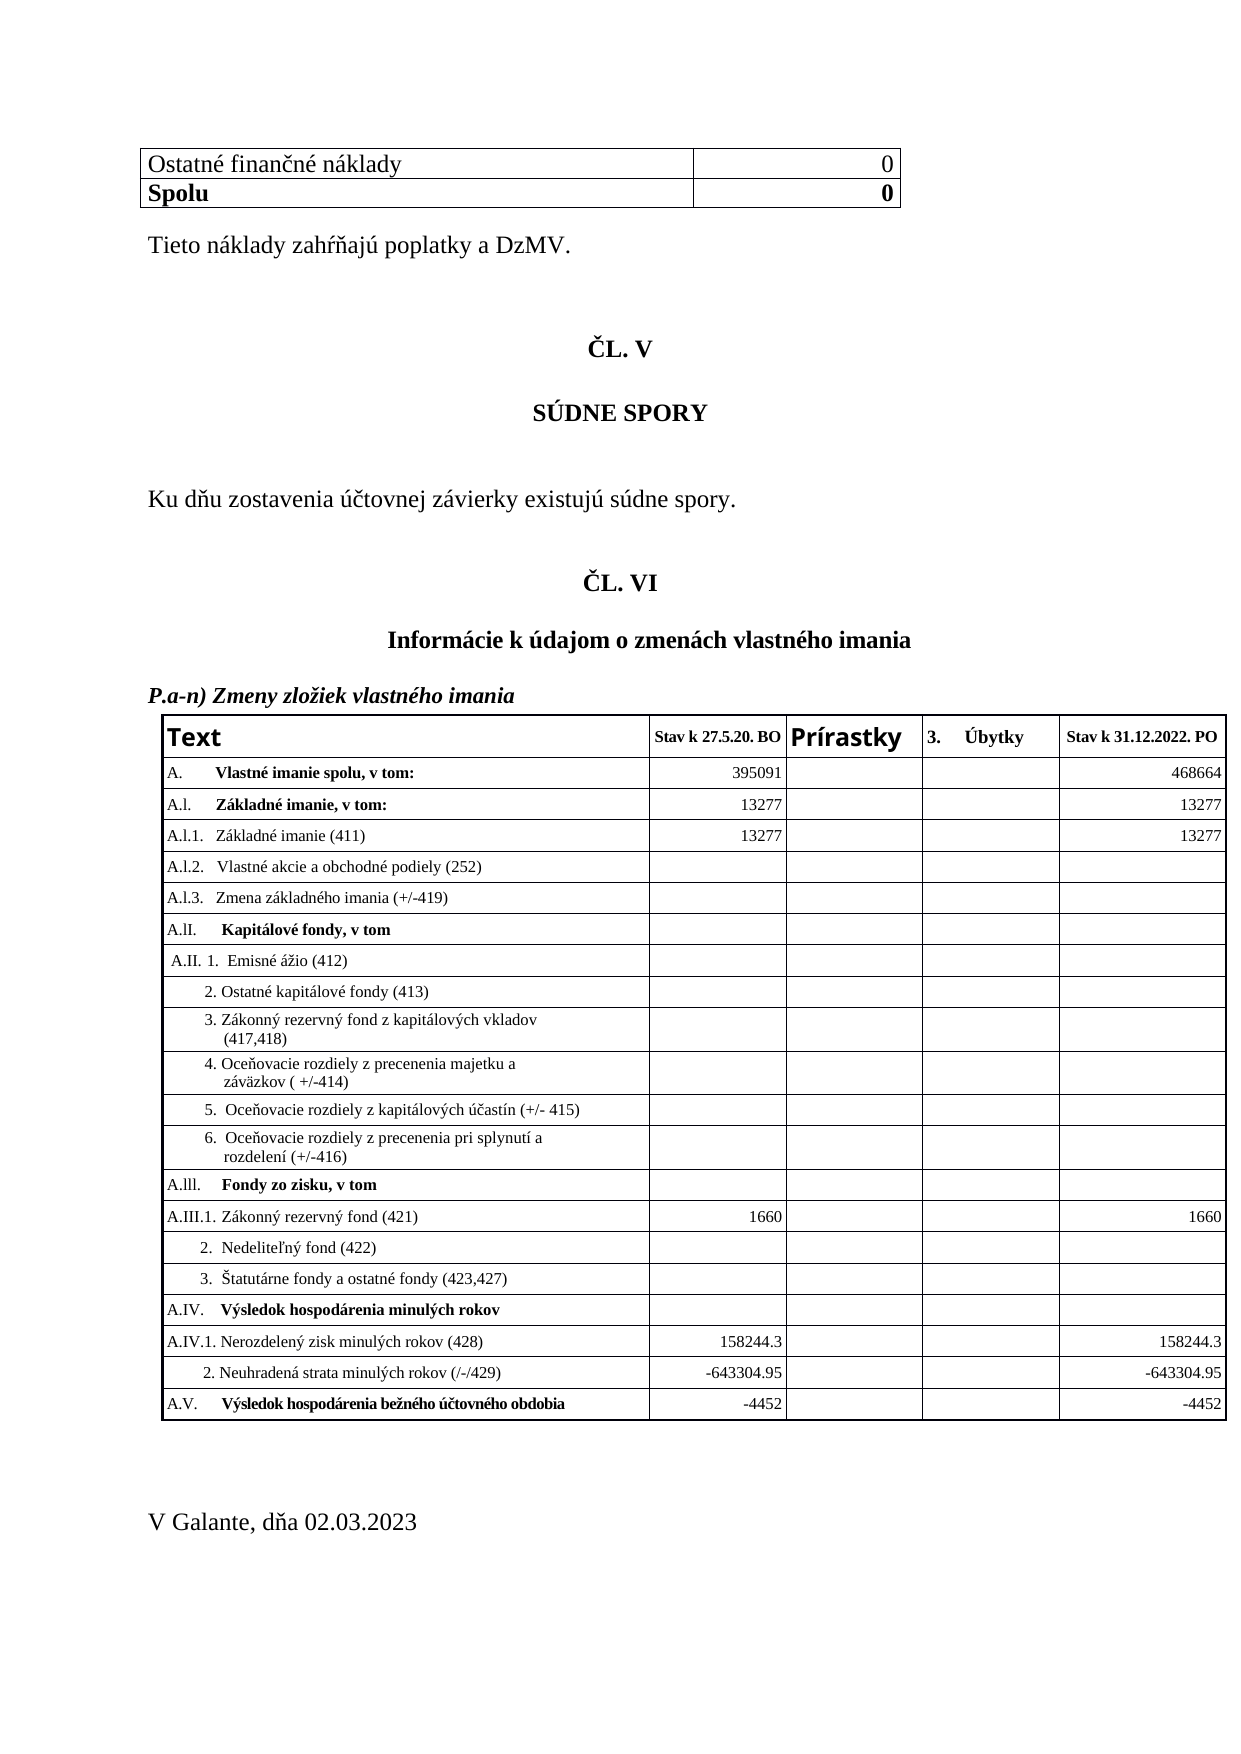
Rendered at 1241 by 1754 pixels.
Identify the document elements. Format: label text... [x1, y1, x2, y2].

table_cell [650, 1126, 786, 1169]
table_cell [923, 1357, 1059, 1387]
table_cell -4452 [650, 1389, 786, 1419]
table_cell [650, 1232, 786, 1262]
table_cell 13277 [1060, 789, 1225, 819]
table_cell [787, 1389, 922, 1419]
text V Galante, dňa 02.03.2023 [148, 1507, 1093, 1536]
table_cell [787, 1008, 922, 1051]
table_cell [923, 1326, 1059, 1356]
table_cell [923, 758, 1059, 788]
table_cell [1060, 852, 1225, 882]
table_cell 395091 [650, 758, 786, 788]
table_cell [923, 1052, 1059, 1094]
table_cell [787, 1170, 922, 1200]
table_cell [787, 758, 922, 788]
table_header Úbytky [923, 716, 1059, 757]
table_cell A. Vlastné imanie spolu, v tom: [164, 758, 649, 788]
table_cell [923, 1201, 1059, 1231]
table_cell 3. Zákonný rezervný fond z kapitálových vkladov (417,418) [164, 1008, 649, 1051]
table_cell [787, 1201, 922, 1231]
table_cell [923, 852, 1059, 882]
table_cell -643304,95 [650, 1357, 786, 1387]
table_cell 2. Ostatné kapitálové fondy (413) [164, 977, 649, 1007]
table_header Stav k 31.12.2022. PO [1060, 716, 1225, 757]
table_cell [650, 883, 786, 913]
table_cell [787, 1232, 922, 1262]
table_cell 1660 [650, 1201, 786, 1231]
table_cell 3. Štatutárne fondy a ostatné fondy (423,427) [164, 1264, 649, 1294]
table_cell [1060, 1170, 1225, 1200]
text Ku dňu zostavenia účtovnej závierky existujú súdne spory. [148, 484, 1093, 513]
table_cell [787, 852, 922, 882]
table_cell A.IV.1. Nerozdelený zisk minulých rokov (428) [164, 1326, 649, 1356]
table_cell 468664 [1060, 758, 1225, 788]
table_cell [650, 1095, 786, 1125]
table_cell A.l.3. Zmena základného imania (+/-419) [164, 883, 649, 913]
table_cell [923, 1389, 1059, 1419]
table_cell 4. Oceňovacie rozdiely z precenenia majetku a záväzkov ( +/-414) [164, 1052, 649, 1094]
table_cell [923, 883, 1059, 913]
table_cell -4452 [1060, 1389, 1225, 1419]
table_cell [1060, 1052, 1225, 1094]
table_cell [923, 977, 1059, 1007]
table_cell [787, 883, 922, 913]
table_cell [787, 1095, 922, 1125]
table_cell 0 [694, 179, 900, 207]
table_cell [1060, 1232, 1225, 1262]
subtitle Čl. V [148, 334, 1093, 363]
table_cell 0 [694, 149, 900, 177]
table_cell A.l.1. Základné imanie (411) [164, 820, 649, 851]
table_cell [923, 1264, 1059, 1294]
table_cell 13277 [1060, 820, 1225, 851]
table_cell A.l.2. Vlastné akcie a obchodné podiely (252) [164, 852, 649, 882]
table_cell [923, 1295, 1059, 1325]
table_cell [650, 1170, 786, 1200]
table_cell 13277 [650, 789, 786, 819]
table_cell [923, 789, 1059, 819]
table_cell [650, 1052, 786, 1094]
table_cell [1060, 1008, 1225, 1051]
table_cell A.IV. Výsledok hospodárenia minulých rokov [164, 1295, 649, 1325]
table_cell [1060, 977, 1225, 1007]
table_cell Ostatné finančné náklady [141, 149, 693, 177]
table_cell 2. Nedeliteľný fond (422) [164, 1232, 649, 1262]
text Súdne spory [148, 398, 1093, 426]
text Tieto náklady zahŕňajú poplatky a DzMV. [148, 230, 1093, 258]
table_cell Spolu [141, 179, 693, 207]
table_cell [787, 1357, 922, 1387]
table_cell [787, 1295, 922, 1325]
table_header Stav k 27.5.20. BO [650, 716, 786, 757]
table_cell 158244,3 [650, 1326, 786, 1356]
table_cell [923, 1170, 1059, 1200]
table_cell [650, 1264, 786, 1294]
table_cell [923, 1095, 1059, 1125]
table_cell A.lI. Kapitálové fondy, v tom [164, 914, 649, 944]
table_header Prírastky [787, 716, 922, 757]
table_cell A.lll. Fondy zo zisku, v tom [164, 1170, 649, 1200]
table_cell 6. Oceňovacie rozdiely z precenenia pri splynutí a rozdelení (+/-416) [164, 1126, 649, 1169]
table_cell 158244,3 [1060, 1326, 1225, 1356]
table_cell [923, 945, 1059, 976]
table_cell [787, 1126, 922, 1169]
table_cell [1060, 1095, 1225, 1125]
table_cell [923, 1126, 1059, 1169]
table_cell [650, 1295, 786, 1325]
table_cell [1060, 883, 1225, 913]
table_cell [787, 945, 922, 976]
table_cell 2. Neuhradená strata minulých rokov (/-/429) [164, 1357, 649, 1387]
table_cell [1060, 1126, 1225, 1169]
table_cell [787, 789, 922, 819]
table_cell [923, 820, 1059, 851]
table_cell [787, 914, 922, 944]
table_cell [650, 977, 786, 1007]
table_cell [923, 1008, 1059, 1051]
table_cell 1660 [1060, 1201, 1225, 1231]
table_cell [1060, 945, 1225, 976]
table_cell 5. Oceňovacie rozdiely z kapitálových účastín (+/- 415) [164, 1095, 649, 1125]
subtitle Čl. VI [148, 568, 1093, 597]
table_cell [923, 914, 1059, 944]
table_cell [923, 1232, 1059, 1262]
table_cell -643304,95 [1060, 1357, 1225, 1387]
table_cell A.V. Výsledok hospodárenia bežného účtovného obdobia [164, 1389, 649, 1419]
table_cell [787, 1052, 922, 1094]
subtitle Informácie k údajom o zmenách vlastného imania [321, 625, 1093, 653]
table_cell [1060, 1295, 1225, 1325]
table_cell A.l. Základné imanie, v tom: [164, 789, 649, 819]
table_cell [787, 1264, 922, 1294]
subtitle P.a-n) Zmeny zložiek vlastného imania [148, 682, 1093, 709]
table_cell [650, 852, 786, 882]
table_cell [1060, 914, 1225, 944]
table_cell [787, 977, 922, 1007]
table_cell [650, 945, 786, 976]
table_cell A.III.1. Zákonný rezervný fond (421) [164, 1201, 649, 1231]
table_cell [787, 1326, 922, 1356]
table_cell A.II. 1. Emisné ážio (412) [164, 945, 649, 976]
table_header Text [164, 716, 649, 757]
table_cell [787, 820, 922, 851]
table_cell 13277 [650, 820, 786, 851]
table_cell [650, 914, 786, 944]
table_cell [1060, 1264, 1225, 1294]
table_cell [650, 1008, 786, 1051]
